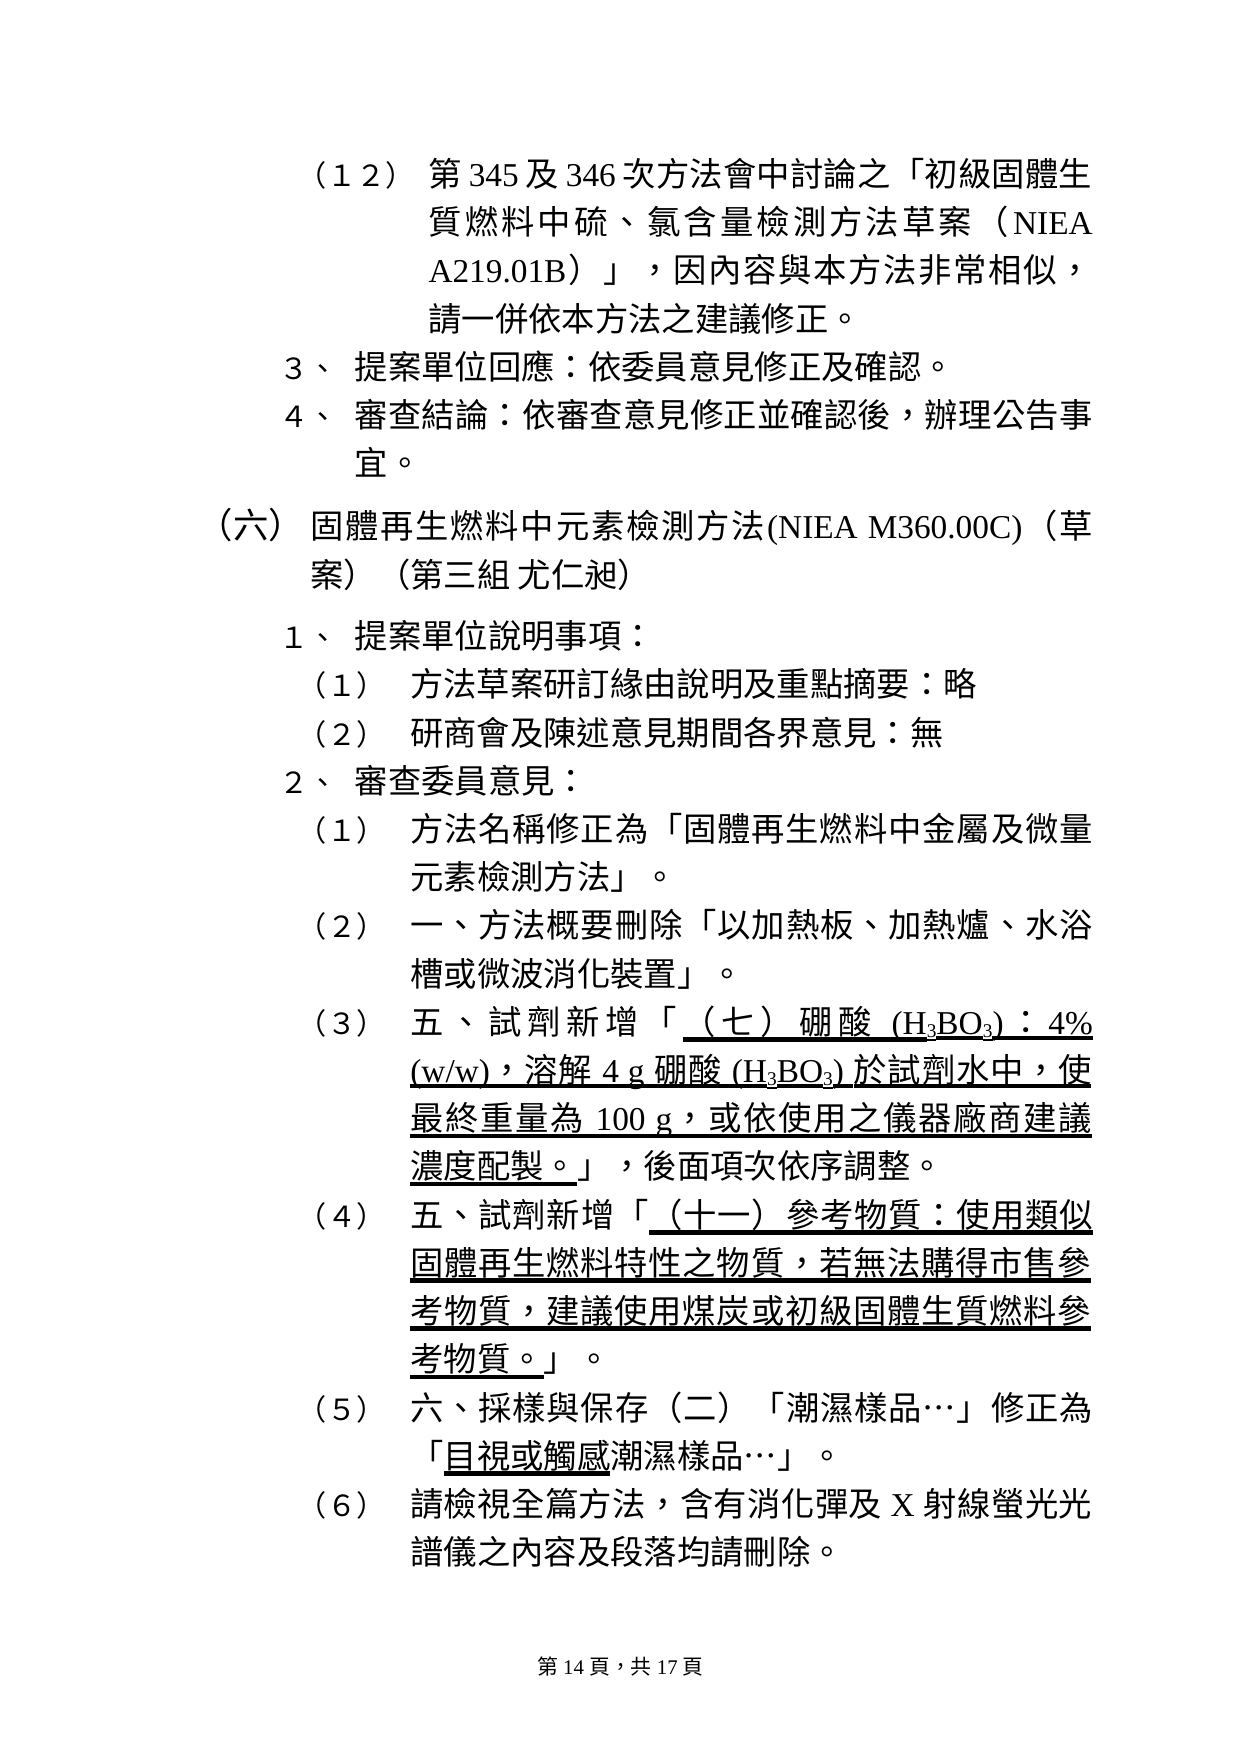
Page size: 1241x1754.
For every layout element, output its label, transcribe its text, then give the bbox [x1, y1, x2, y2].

list 五、試劑新增「（十一）參考物質：使用類似固體再生燃料特性之物質，若無法購得市售參考物質，建議使用煤炭或初級固體生質燃料參考物質。」。 [298, 1188, 1092, 1381]
list 六、採樣與保存（二）「潮濕樣品…」修正為「目視或觸感潮濕樣品…」。 [298, 1381, 1092, 1478]
list 提案單位說明事項： [279, 610, 1092, 658]
list 一、方法概要刪除「以加熱板、加熱爐、水浴槽或微波消化裝置」。 [298, 899, 1092, 996]
list 提案單位回應：依委員意見修正及確認。 [279, 341, 1092, 389]
list 方法草案研訂緣由說明及重點摘要：略 [298, 658, 1092, 706]
list 固體再生燃料中元素檢測方法(NIEA M360.00C)（草案）（第三組 尤仁昶） [198, 498, 1092, 597]
list 審查委員意見： [279, 754, 1092, 803]
list 請檢視全篇方法，含有消化彈及X 射線螢光光譜儀之內容及段落均請刪除。 [298, 1478, 1092, 1574]
list 五、試劑新增「（七）硼酸 (H3BO3)：4% (w/w)，溶解 4 g 硼酸 (H3BO3) 於試劑水中，使最終重量為 100 g，或依使用之儀器廠商建議濃度配製。」，後面項次依序調整。 [298, 996, 1092, 1188]
list 研商會及陳述意見期間各界意見：無 [298, 706, 1092, 754]
list 方法名稱修正為「固體再生燃料中金屬及微量元素檢測方法」。 [298, 803, 1092, 899]
list 審查結論：依審查意見修正並確認後，辦理公告事宜。 [279, 389, 1092, 485]
list 第345及346次方法會中討論之「初級固體生質燃料中硫、氯含量檢測方法草案（NIEA A219.01B）」，因內容與本方法非常相似，請一併依本方法之建議修正。 [298, 148, 1092, 341]
